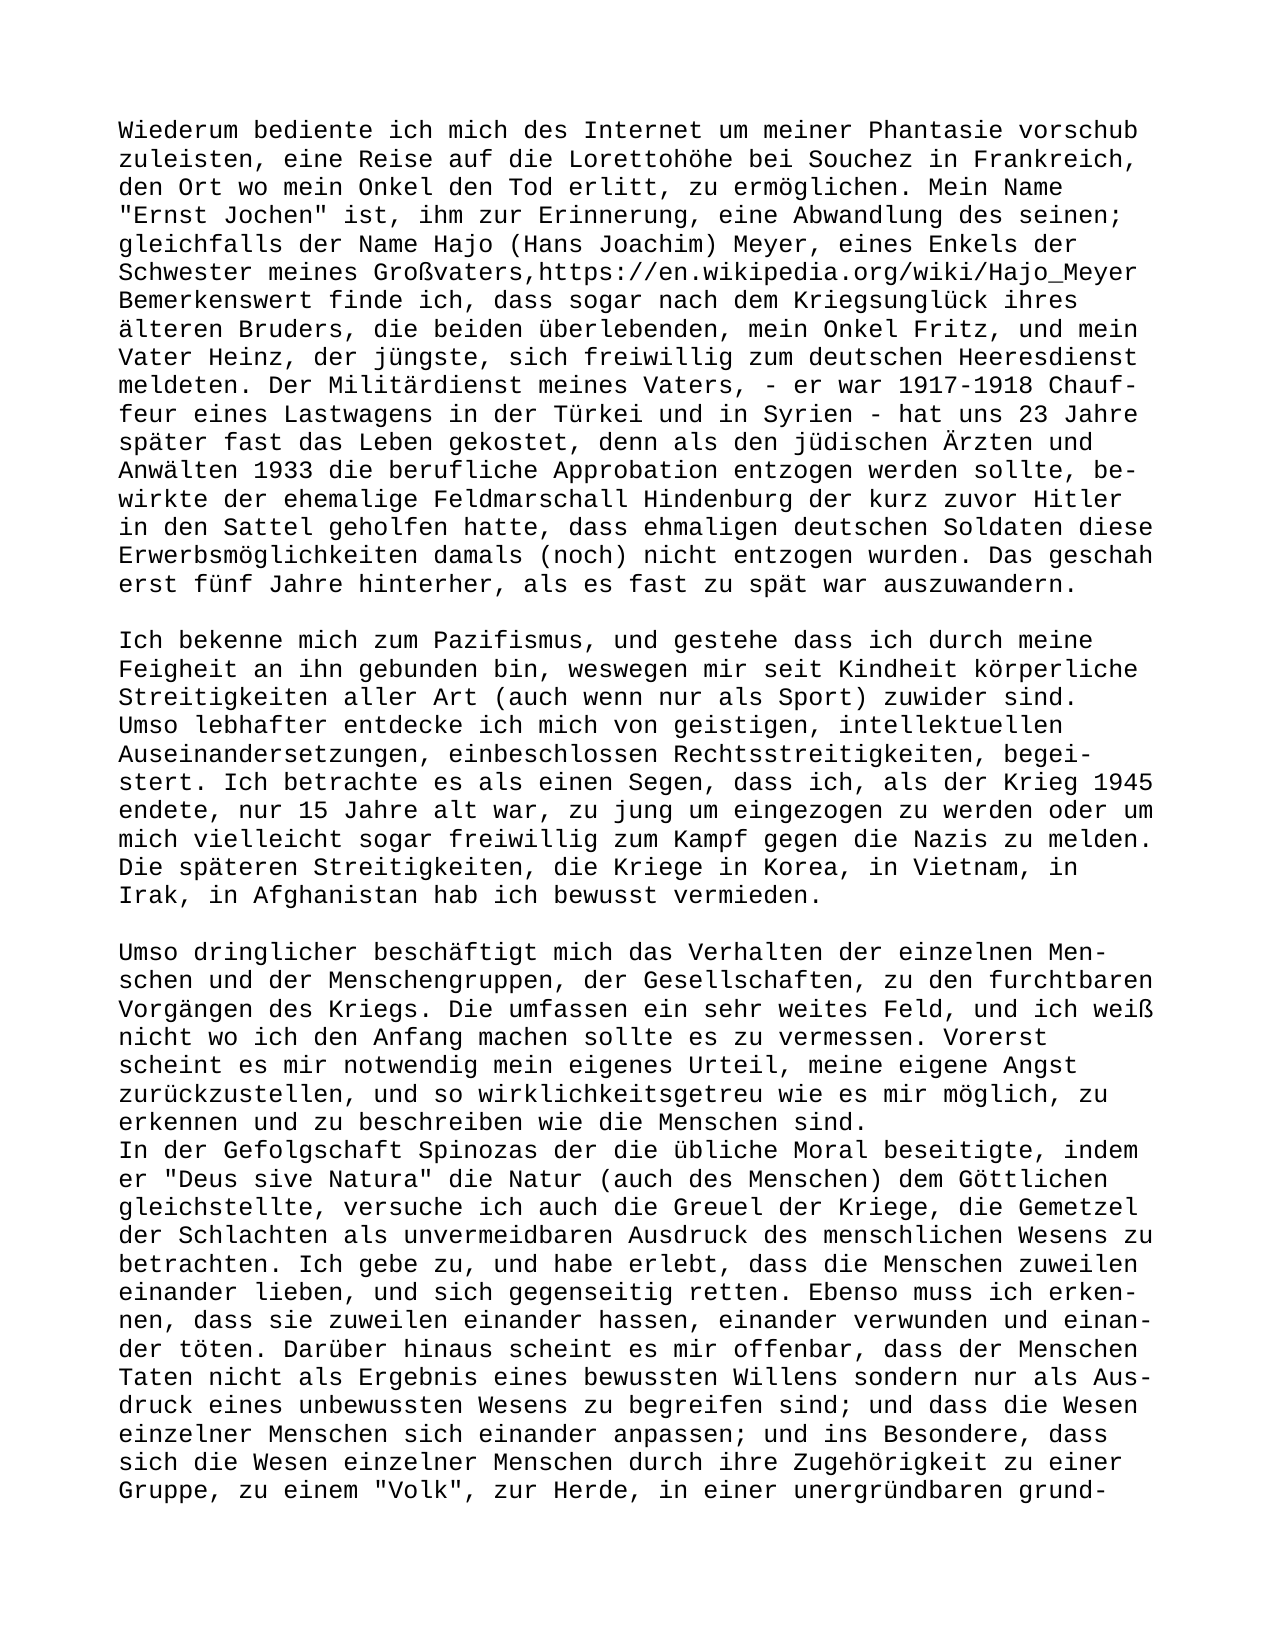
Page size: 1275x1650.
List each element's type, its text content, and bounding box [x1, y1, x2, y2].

text Wiederum bediente ich mich des Internet um meiner Phantasie vorschub zuleisten, eine Reise auf die Lorettohöhe bei Souchez in Frankreich, [118, 118, 1157, 175]
text erst fünf Jahre hinterher, als es fast zu spät war auszuwandern. [118, 571, 1157, 600]
text Ich bekenne mich zum Pazifismus, und gestehe dass ich durch meine Feigheit an ihn gebunden bin, weswegen mir seit Kindheit körperliche Streitigkeiten aller Art (auch wenn nur als Sport) zuwider sind. [118, 628, 1157, 713]
text den Ort wo mein Onkel den Tod erlitt, zu ermöglichen. Mein Name "Ernst Jochen" ist, ihm zur Erinnerung, eine Abwandlung des seinen; gleichfalls der Name Hajo (Hans Joachim) Meyer, eines Enkels der Schwester meines Großvaters,https://en.wikipedia.org/wiki/Hajo_Meyer Bemerkenswert finde ich, dass sogar nach dem Kriegsunglück ihres älteren Bruders, die beiden überlebenden, mein Onkel Fritz, und mein Vater Heinz, der jüngste, sich freiwillig zum deutschen Heeresdienst meldeten. Der Militärdienst meines Vaters, - er war 1917-1918 Chauf-feur eines Lastwagens in der Türkei und in Syrien - hat uns 23 Jahre später fast das Leben gekostet, denn als den jüdischen Ärzten und Anwälten 1933 die berufliche Approbation entzogen werden sollte, be-wirkte der ehemalige Feldmarschall Hindenburg der kurz zuvor Hitler in den Sattel geholfen hatte, dass ehmaligen deutschen Soldaten diese [118, 175, 1157, 543]
text Umso lebhafter entdecke ich mich von geistigen, intellektuellen Auseinandersetzungen, einbeschlossen Rechtsstreitigkeiten, begei-stert. Ich betrachte es als einen Segen, dass ich, als der Krieg 1945 endete, nur 15 Jahre alt war, zu jung um eingezogen zu werden oder um mich vielleicht sogar freiwillig zum Kampf gegen die Nazis zu melden. Die späteren Streitigkeiten, die Kriege in Korea, in Vietnam, in Irak, in Afghanistan hab ich bewusst vermieden. [118, 713, 1157, 911]
text Umso dringlicher beschäftigt mich das Verhalten der einzelnen Men-schen und der Menschengruppen, der Gesellschaften, zu den furchtbaren Vorgängen des Kriegs. Die umfassen ein sehr weites Feld, und ich weiß nicht wo ich den Anfang machen sollte es zu vermessen. Vorerst scheint es mir notwendig mein eigenes Urteil, meine eigene Angst zurückzustellen, und so wirklichkeitsgetreu wie es mir möglich, zu erkennen und zu beschreiben wie die Menschen sind. [118, 940, 1157, 1138]
text Erwerbsmöglichkeiten damals (noch) nicht entzogen wurden. Das geschah [118, 543, 1157, 571]
text In der Gefolgschaft Spinozas der die übliche Moral beseitigte, indem er "Deus sive Natura" die Natur (auch des Menschen) dem Göttlichen gleichstellte, versuche ich auch die Greuel der Kriege, die Gemetzel der Schlachten als unvermeidbaren Ausdruck des menschlichen Wesens zu betrachten. Ich gebe zu, und habe erlebt, dass die Menschen zuweilen einander lieben, und sich gegenseitig retten. Ebenso muss ich erken-nen, dass sie zuweilen einander hassen, einander verwunden und einan-der töten. Darüber hinaus scheint es mir offenbar, dass der Menschen Taten nicht als Ergebnis eines bewussten Willens sondern nur als Aus-druck eines unbewussten Wesens zu begreifen sind; und dass die Wesen einzelner Menschen sich einander anpassen; und ins Besondere, dass sich die Wesen einzelner Menschen durch ihre Zugehörigkeit zu einer Gruppe, zu einem "Volk", zur Herde, in einer unergründbaren grund- [118, 1138, 1157, 1506]
